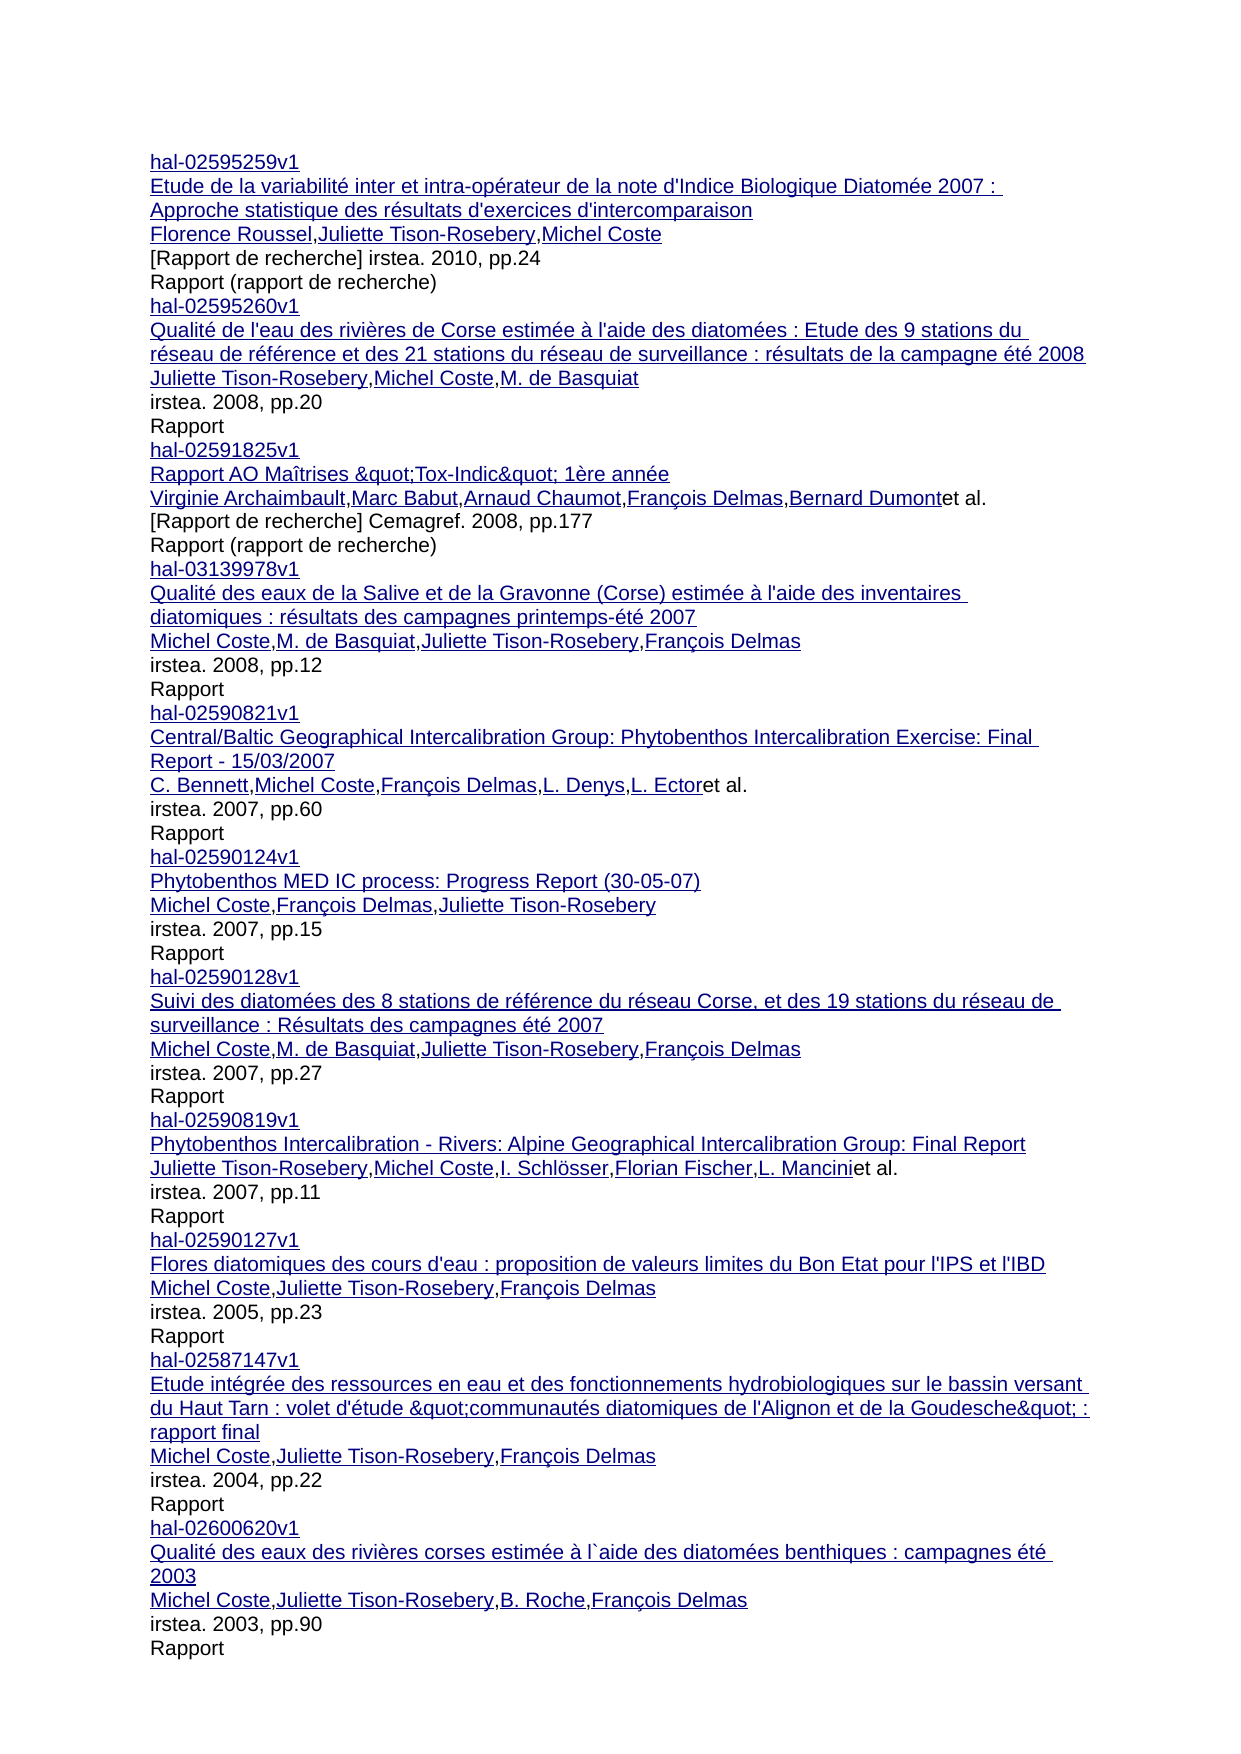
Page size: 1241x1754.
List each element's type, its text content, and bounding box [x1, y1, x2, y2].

table_cell Qualité des eaux de la Salive et de la Gravonne (Corse) estimée à l'aide des inventaires diatomiques : résultats des campagnes printemps-été 2007 Michel Coste,M. de Basquiat,Juliette Tison-Rosebery,François Delmas irstea. 2008, pp.12 Rapport hal-02590821v1 [150, 581, 1090, 725]
table_cell Etude intégrée des ressources en eau et des fonctionnements hydrobiologiques sur le bassin versant du Haut Tarn : volet d'étude &quot;communautés diatomiques de l'Alignon et de la Goudesche&quot; : [150, 1372, 1090, 1417]
table_cell hal-02595259v1 [150, 150, 1090, 174]
table_cell Qualité des eaux des rivières corses estimée à l`aide des diatomées benthiques : campagnes été 2003 Michel Coste,Juliette Tison-Rosebery,B. Roche,François Delmas irstea. 2003, pp.90 Rapport [150, 1540, 1090, 1659]
table_cell Suivi des diatomées des 8 stations de référence du réseau Corse, et des 19 stations du réseau de surveillance : Résultats des campagnes été 2007 Michel Coste,M. de Basquiat,Juliette Tison-Rosebery,François Delmas irstea. 2007, pp.27 Rapport hal-02590819v1 [150, 989, 1090, 1132]
table_cell Etude de la variabilité inter et intra-opérateur de la note d'Indice Biologique Diatomée 2007 : Approche statistique des résultats d'exercices d'intercomparaison Florence Roussel,Juliette Tison-Rosebery,Michel Coste [Rapport de recherche] irstea. 2010, pp.24 Rapport (rapport de recherche) hal-02595260v1 [150, 174, 1090, 318]
table_cell Qualité de l'eau des rivières de Corse estimée à l'aide des diatomées : Etude des 9 stations du réseau de référence et des 21 stations du réseau de surveillance : résultats de la campagne été 2008 Juliette Tison-Rosebery,Michel Coste,M. de Basquiat irstea. 2008, pp.20 Rapport hal-02591825v1 [150, 318, 1090, 461]
table_cell Phytobenthos Intercalibration - Rivers: Alpine Geographical Intercalibration Group: Final Report Juliette Tison-Rosebery,Michel Coste,I. Schlösser,Florian Fischer,L. Manciniet al. irstea. 2007, pp.11 Rapport hal-02590127v1 [150, 1132, 1090, 1252]
table_cell Flores diatomiques des cours d'eau : proposition de valeurs limites du Bon Etat pour l'IPS et l'IBD Michel Coste,Juliette Tison-Rosebery,François Delmas irstea. 2005, pp.23 Rapport hal-02587147v1 [150, 1252, 1090, 1372]
table_cell Central/Baltic Geographical Intercalibration Group: Phytobenthos Intercalibration Exercise: Final Report - 15/03/2007 C. Bennett,Michel Coste,François Delmas,L. Denys,L. Ectoret al. irstea. 2007, pp.60 Rapport hal-02590124v1 [150, 725, 1090, 869]
table_cell rapport final Michel Coste,Juliette Tison-Rosebery,François Delmas irstea. 2004, pp.22 Rapport hal-02600620v1 [150, 1418, 1090, 1539]
table_cell Phytobenthos MED IC process: Progress Report (30-05-07) Michel Coste,François Delmas,Juliette Tison-Rosebery irstea. 2007, pp.15 Rapport hal-02590128v1 [150, 869, 1090, 988]
table_cell Rapport AO Maîtrises &quot;Tox-Indic&quot; 1ère année Virginie Archaimbault,Marc Babut,Arnaud Chaumot,François Delmas,Bernard Dumontet al. [Rapport de recherche] Cemagref. 2008, pp.177 Rapport (rapport de recherche) hal-03139978v1 [150, 461, 1090, 581]
